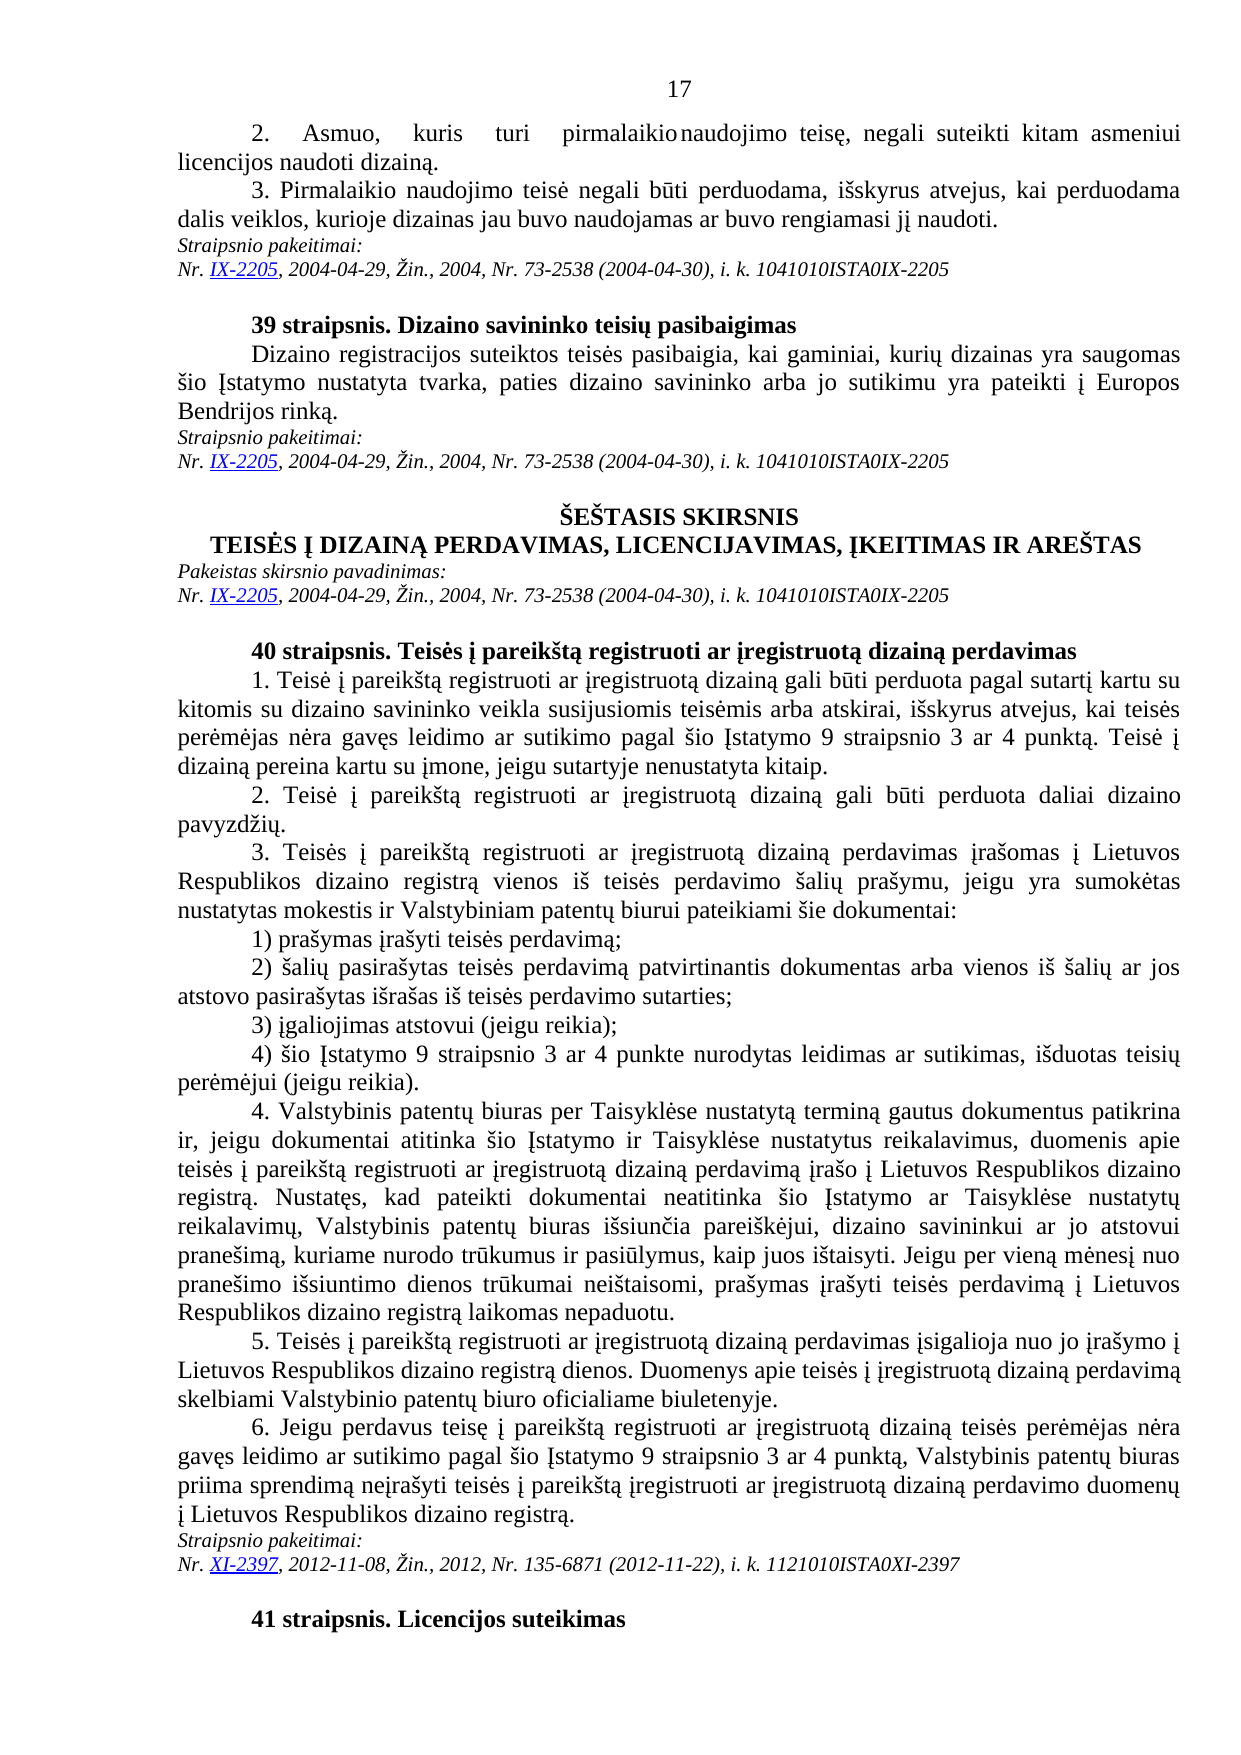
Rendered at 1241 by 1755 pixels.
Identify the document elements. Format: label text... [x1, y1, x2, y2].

text 3. Pirmalaikio naudojimo teisė negali būti perduodama, išskyrus atvejus, kai perduodama dalis veiklos, kurioje dizainas jau buvo naudojamas ar buvo rengiamasi jį naudoti. [177, 176, 1181, 233]
text 4. Valstybinis patentų biuras per Taisyklėse nustatytą terminą gautus dokumentus patikrina ir, jeigu dokumentai atitinka šio Įstatymo ir Taisyklėse nustatytus reikalavimus, duomenis apie teisės į pareikštą registruoti ar įregistruotą dizainą perdavimą įrašo į Lietuvos Respublikos dizaino registrą. Nustatęs, kad pateikti dokumentai neatitinka šio Įstatymo ar Taisyklėse nustatytų reikalavimų, Valstybinis patentų biuras išsiunčia pareiškėjui, dizaino savininkui ar jo atstovui pranešimą, kuriame nurodo trūkumus ir pasiūlymus, kaip juos ištaisyti. Jeigu per vieną mėnesį nuo pranešimo išsiuntimo dienos trūkumai neištaisomi, prašymas įrašyti teisės perdavimą į Lietuvos Respublikos dizaino registrą laikomas nepaduotu. [177, 1096, 1181, 1326]
text Straipsnio pakeitimai: [177, 1527, 1181, 1552]
text Pakeistas skirsnio pavadinimas: [177, 559, 1181, 583]
text 4) šio Įstatymo 9 straipsnio 3 ar 4 punkte nurodytas leidimas ar sutikimas, išduotas teisių perėmėjui (jeigu reikia). [177, 1039, 1181, 1096]
text 2. Asmuo, kuris turi pirmalaikio naudojimo teisę, negali suteikti kitam asmeniui licencijos naudoti dizainą. [177, 118, 1181, 176]
text Dizaino registracijos suteiktos teisės pasibaigia, kai gaminiai, kurių dizainas yra saugomas šio Įstatymo nustatyta tvarka, paties dizaino savininko arba jo sutikimu yra pateikti į Europos Bendrijos rinką. [177, 339, 1181, 425]
text 6. Jeigu perdavus teisę į pareikštą registruoti ar įregistruotą dizainą teisės perėmėjas nėra gavęs leidimo ar sutikimo pagal šio Įstatymo 9 straipsnio 3 ar 4 punktą, Valstybinis patentų biuras priima sprendimą neįrašyti teisės į pareikštą įregistruoti ar įregistruotą dizainą perdavimo duomenų į Lietuvos Respublikos dizaino registrą. [177, 1412, 1181, 1527]
text 41 straipsnis. Licencijos suteikimas [177, 1604, 1181, 1633]
text Straipsnio pakeitimai: [177, 233, 1181, 257]
text Nr. XI-2397, 2012-11-08, Žin., 2012, Nr. 135-6871 (2012-11-22), i. k. 1121010ISTA0XI-2397 [177, 1552, 1181, 1576]
text 2) šalių pasirašytas teisės perdavimą patvirtinantis dokumentas arba vienos iš šalių ar jos atstovo pasirašytas išrašas iš teisės perdavimo sutarties; [177, 952, 1181, 1010]
text 2. Teisė į pareikštą registruoti ar įregistruotą dizainą gali būti perduota daliai dizaino pavyzdžių. [177, 780, 1181, 837]
text Nr. IX-2205, 2004-04-29, Žin., 2004, Nr. 73-2538 (2004-04-30), i. k. 1041010ISTA0IX-2205 [177, 257, 1181, 281]
text 1. Teisė į pareikštą registruoti ar įregistruotą dizainą gali būti perduota pagal sutartį kartu su kitomis su dizaino savininko veikla susijusiomis teisėmis arba atskirai, išskyrus atvejus, kai teisės perėmėjas nėra gavęs leidimo ar sutikimo pagal šio Įstatymo 9 straipsnio 3 ar 4 punktą. Teisė į dizainą pereina kartu su įmone, jeigu sutartyje nenustatyta kitaip. [177, 665, 1181, 780]
text 1) prašymas įrašyti teisės perdavimą; [177, 924, 1181, 952]
text 3. Teisės į pareikštą registruoti ar įregistruotą dizainą perdavimas įrašomas į Lietuvos Respublikos dizaino registrą vienos iš teisės perdavimo šalių prašymu, jeigu yra sumokėtas nustatytas mokestis ir Valstybiniam patentų biurui pateikiami šie dokumentai: [177, 837, 1181, 924]
text 3) įgaliojimas atstovui (jeigu reikia); [177, 1010, 1181, 1039]
text Nr. IX-2205, 2004-04-29, Žin., 2004, Nr. 73-2538 (2004-04-30), i. k. 1041010ISTA0IX-2205 [177, 583, 1181, 607]
text Straipsnio pakeitimai: [177, 425, 1181, 449]
text 40 straipsnis. Teisės į pareikštą registruoti ar įregistruotą dizainą perdavimas [177, 636, 1181, 665]
text TEISĖS Į DIZAINĄ PERDAVIMAS, LICENCIJAVIMAS, ĮKEITIMAS IR AREŠTAS [177, 531, 1181, 559]
text 39 straipsnis. Dizaino savininko teisių pasibaigimas [177, 310, 1181, 339]
subtitle ŠEŠTASIS SKIRSNIS [177, 502, 1181, 531]
text Nr. IX-2205, 2004-04-29, Žin., 2004, Nr. 73-2538 (2004-04-30), i. k. 1041010ISTA0IX-2205 [177, 449, 1181, 473]
text 5. Teisės į pareikštą registruoti ar įregistruotą dizainą perdavimas įsigalioja nuo jo įrašymo į Lietuvos Respublikos dizaino registrą dienos. Duomenys apie teisės į įregistruotą dizainą perdavimą skelbiami Valstybinio patentų biuro oficialiame biuletenyje. [177, 1326, 1181, 1412]
